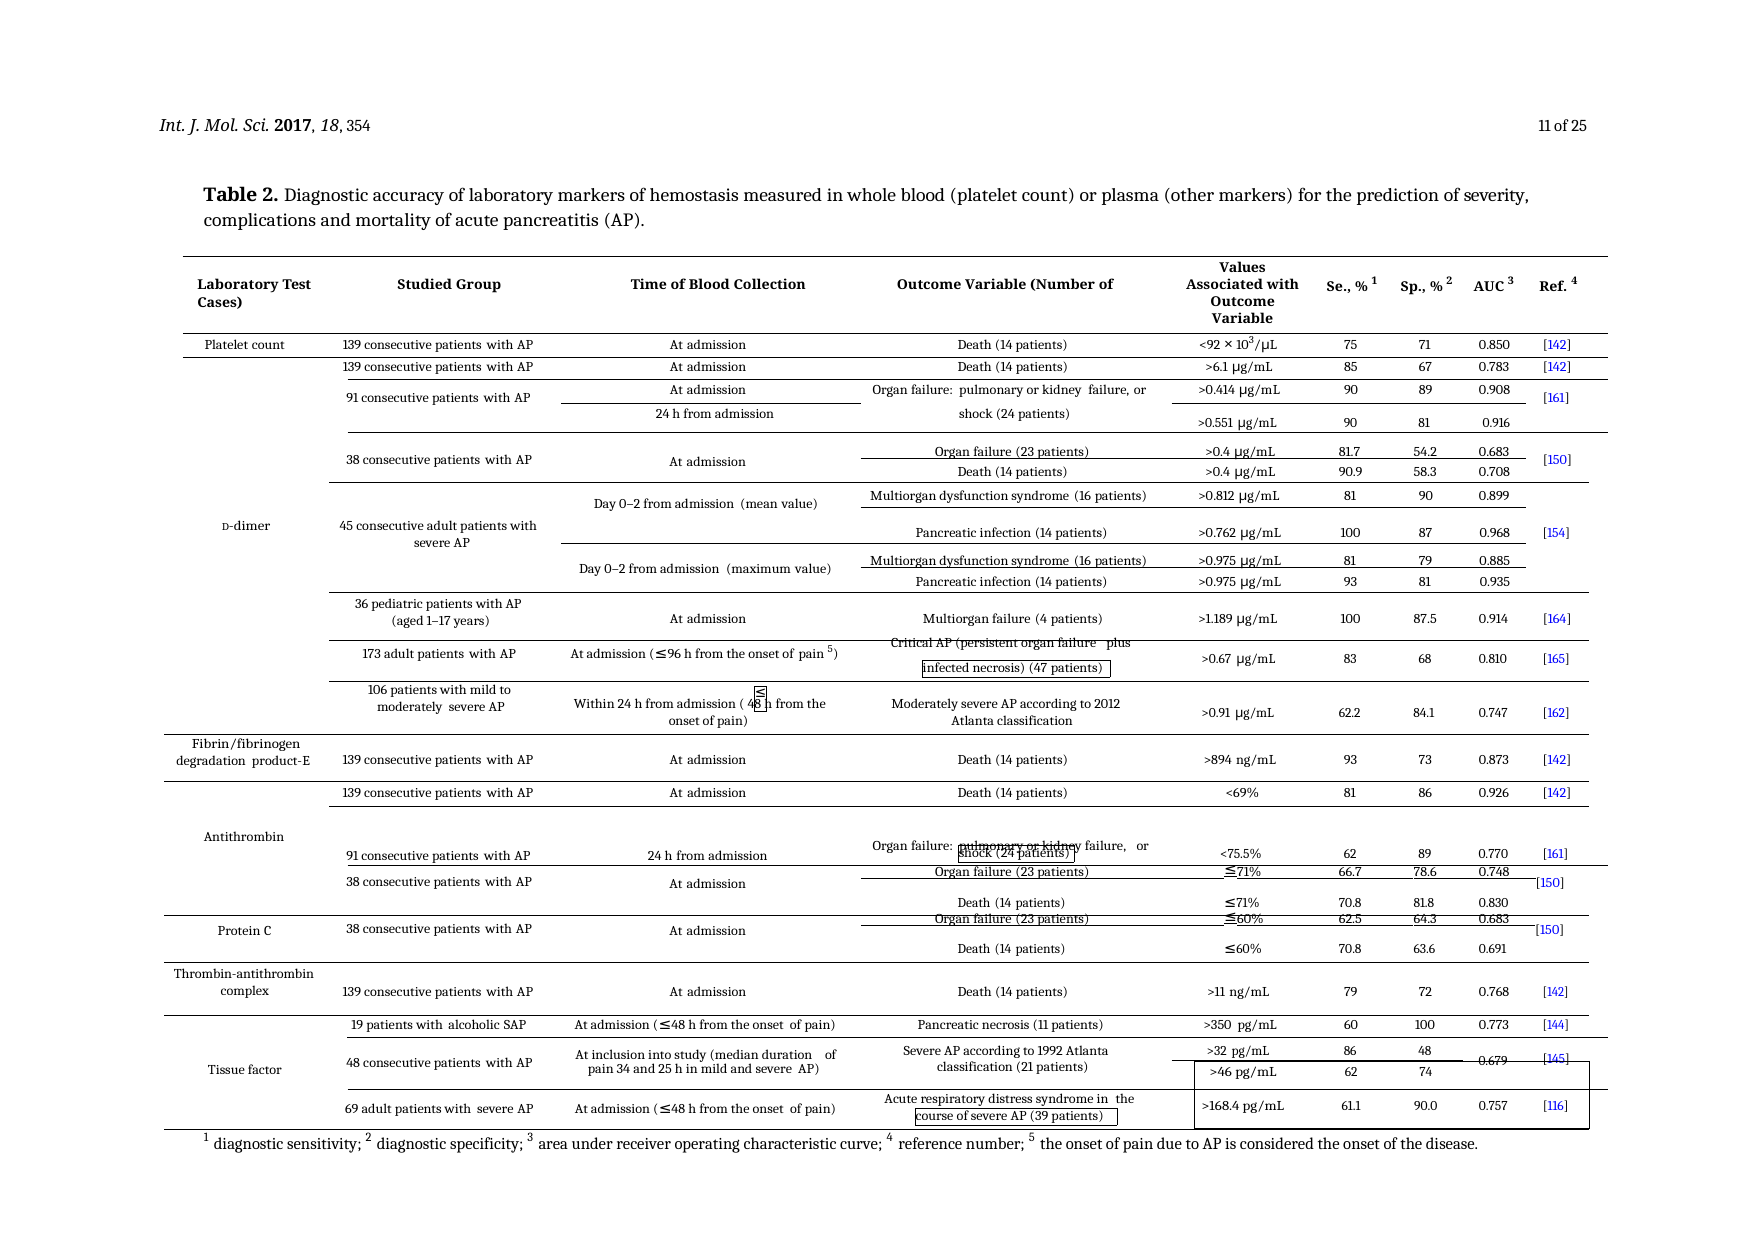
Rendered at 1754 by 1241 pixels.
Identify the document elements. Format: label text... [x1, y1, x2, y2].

text Platelet count 139 consecutive patients with AP At admission Death (14 patients) <92 × 103/µL 75 71 0.850 [142] [204, 334, 1606, 353]
text Death (14 patients) ≤60% 70.8 63.6 0.691 [957, 941, 1606, 957]
text 91 consecutive patients with AP 24 h from admission Organ failure: pulmonary or kidney failure, or [346, 838, 1160, 863]
text >0.551 µg/mL 90 81 0.916 [1197, 413, 1606, 431]
text D-dimer [222, 518, 272, 534]
table_header 74 [1388, 1062, 1463, 1089]
text Laboratory Test Studied Group Time of Blood Collection Outcome Variable (Number of Cases) [197, 275, 1135, 312]
text Tissue factor [208, 1062, 286, 1078]
text Int. J. Mol. Sci. 2017, 18, 354 11 of 25 [159, 113, 1606, 136]
text Antithrombin [203, 829, 289, 845]
text Fibrin/fibrinogen degradation product-E [176, 736, 319, 769]
table_cell 90.0 [1388, 1089, 1463, 1128]
table_cell 0.757 [1463, 1089, 1527, 1128]
table_header 62 [1313, 1062, 1388, 1089]
text [154] [1542, 526, 1606, 541]
text Day 0–2 from admission (mean value) Multiorgan dysfunction syndrome (16 patients) >0.812 µg/mL 81 90 0.899 [594, 484, 1606, 504]
text Death (14 patients) ≤71% 70.8 81.8 0.830 [957, 894, 1606, 911]
table_header [1463, 1062, 1589, 1089]
text Pancreatic infection (14 patients) >0.975 µg/mL 93 81 0.935 [915, 570, 1510, 590]
text Pancreatic infection (14 patients) >0.762 µg/mL 100 87 0.968 [915, 522, 1510, 541]
text 38 consecutive patients with AP At admission Organ failure (23 patients) ≤71% 66.7 78.6 0.748 [150] [346, 868, 1606, 894]
text shock (24 patients) [959, 407, 1074, 422]
text Values Associated with Outcome Variable [1184, 259, 1300, 327]
text 139 consecutive patients with AP At admission Death (14 patients) >894 ng/mL 93 73 0.873 [142] [342, 752, 1606, 768]
text 106 patients with mild to moderately severe AP [368, 682, 523, 715]
text 45 consecutive adult patients with severe AP [339, 518, 551, 551]
text Table 2. Diagnostic accuracy of laboratory markers of hemostasis measured in whole blood (platelet count) or plasma (other markers) for the prediction of severity, complications and mortality of acute pancreatitis (AP). [203, 181, 1554, 231]
text infected necrosis) (47 patients) [923, 663, 1110, 676]
text Day 0–2 from admission (maximum value) Multiorgan dysfunction syndrome (16 patients) >0.975 µg/mL 81 79 0.885 [579, 545, 1510, 570]
text [362, 636, 1141, 640]
text 1 diagnostic sensitivity; 2 diagnostic specificity; 3 area under receiver operating characteristic curve; 4 reference number; 5 the onset of pain due to AP is considered the onset of the disease. [204, 1118, 1606, 1153]
text 24 h from admission [148, 406, 774, 422]
table_cell >168.4 pg/mL [1195, 1089, 1313, 1128]
text Death (14 patients) >0.4 µg/mL 90.9 58.3 0.708 [957, 461, 1606, 480]
text 48 consecutive patients with AP At inclusion into study (median duration of [346, 1043, 846, 1063]
text Moderately severe AP according to 2012 Atlanta classification [891, 696, 1141, 729]
text 139 consecutive patients with AP At admission Death (14 patients) >11 ng/mL 79 72 0.768 [142] 19 patients with alcoholic SAP At admission (≤48 h from the onset of pain) Pancreatic necrosis (11 patients) >350 pg/mL 60 100 0.773 [144] [342, 969, 1573, 1036]
text Severe AP according to 1992 Atlanta classification (21 patients) [903, 1043, 1128, 1075]
text 38 consecutive patients with AP At admission Organ failure (23 patients) >0.4 µg/mL 81.7 54.2 0.683 [150] [346, 435, 1606, 461]
text >32 pg/mL 86 48 0.679 [145] [1206, 1043, 1606, 1068]
text 91 consecutive patients with AP At admission Organ failure: pulmonary or kidney failure, or >0.414 µg/mL 90 89 0.908 [161] [346, 380, 1606, 398]
text >0.91 µg/mL 62.2 84.1 0.747 [162] [1201, 703, 1606, 721]
text ≤ [755, 687, 766, 696]
table_header >46 pg/mL [1195, 1062, 1313, 1089]
text Thrombin-antithrombin complex [174, 966, 321, 998]
text 36 pediatric patients with AP (aged 1–17 years) [355, 596, 535, 629]
text 139 consecutive patients with AP At admission Death (14 patients) >6.1 µg/mL 85 67 0.783 [142] [343, 357, 1606, 376]
text Protein C 38 consecutive patients with AP At admission Organ failure (23 patients) ≤60% 62.5 64.3 0.683 [150] [217, 911, 1606, 941]
text 173 adult patients with AP At admission (≤96 h from the onset of pain 5) Critical AP (persistent organ failure plus [362, 641, 1141, 663]
text Within 24 h from admission ( 48 h from the onset of pain) [574, 696, 848, 729]
text 69 adult patients with severe AP At admission (≤48 h from the onset of pain) Acute respiratory distress syndrome in the [345, 1092, 1194, 1118]
text pain 34 and 25 h in mild and severe AP) [588, 1063, 846, 1076]
text <75.5% 62 89 0.770 [161] [1220, 847, 1606, 862]
table_cell [116] [1527, 1089, 1589, 1128]
table_cell 61.1 [1313, 1089, 1388, 1128]
text >0.67 µg/mL 83 68 0.810 [165] [1201, 649, 1606, 668]
text At admission Multiorgan failure (4 patients) >1.189 µg/mL 100 87.5 0.914 [164] [669, 609, 1606, 627]
text Se., % 1 Sp., % 2 AUC 3 Ref. 4 [1326, 273, 1606, 296]
text 139 consecutive patients with AP At admission Death (14 patients) <69% 81 86 0.926 [142] [342, 785, 1606, 801]
